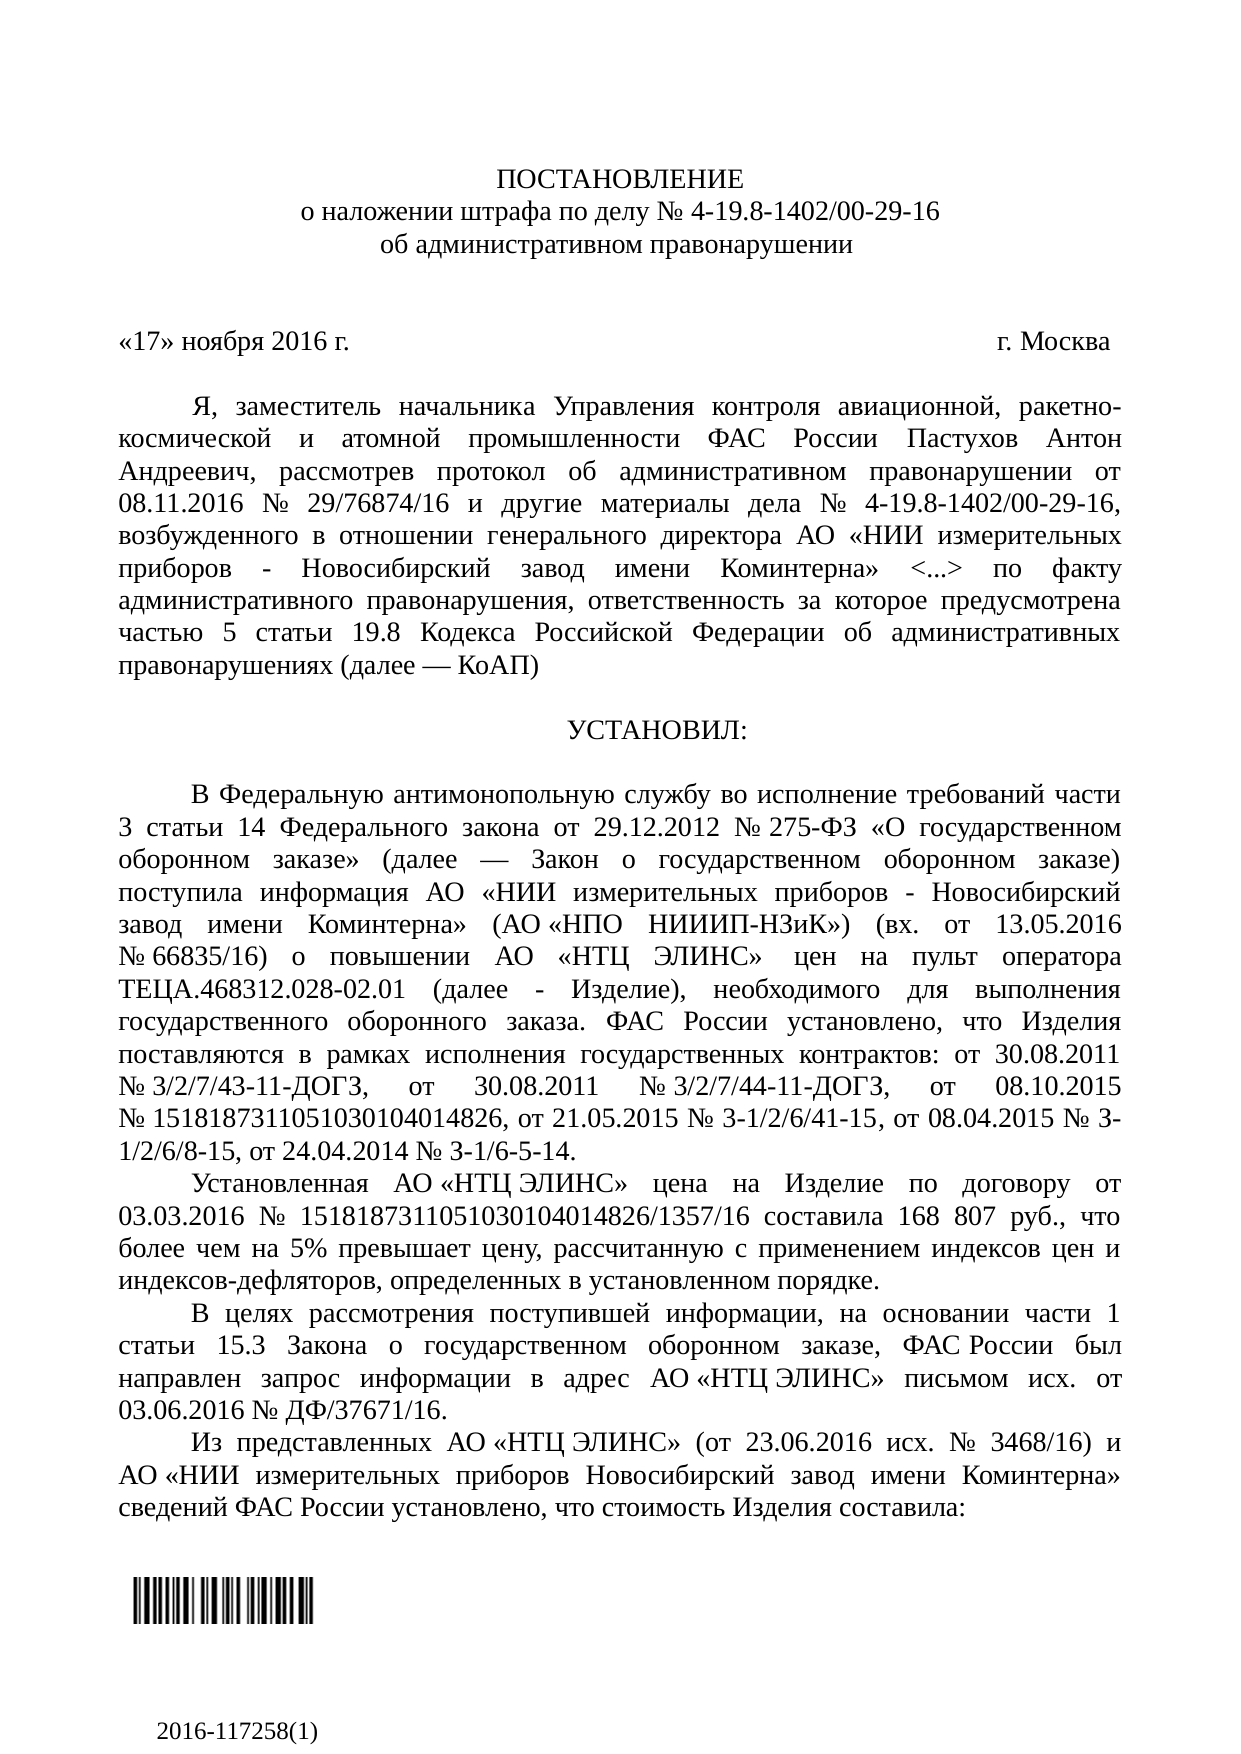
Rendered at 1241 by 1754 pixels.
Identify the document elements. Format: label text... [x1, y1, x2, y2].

subtitle ПОСТАНОВЛЕНИЕ [118, 162, 1122, 194]
text Я, заместитель начальника Управления контроля авиационной, ракетно-космической и атомной промышленности ФАС России Пастухов Антон Андреевич, рассмотрев протокол об административном правонарушении от 08.11.2016 № 29/76874/16 и другие материалы дела № 4-19.8-1402/00-29-16, возбужденного в отношении генерального директора АО «НИИ измерительных приборов - Новосибирский завод имени Коминтерна» <...> по факту административного правонарушения, ответственность за которое предусмотрена частью 5 статьи 19.8 Кодекса Российской Федерации об административных правонарушениях (далее — КоАП) [118, 389, 1122, 680]
text В целях рассмотрения поступившей информации, на основании части 1 статьи 15.3 Закона о государственном оборонном заказе, ФАС России был направлен запрос информации в адрес АО «НТЦ ЭЛИНС» письмом исх. от 03.06.2016 № ДФ/37671/16. [118, 1296, 1122, 1425]
text Из представленных АО «НТЦ ЭЛИНС» (от 23.06.2016 исх. № 3468/16) и АО «НИИ измерительных приборов Новосибирский завод имени Коминтерна» сведений ФАС России установлено, что стоимость Изделия составила: [118, 1425, 1122, 1523]
text УСТАНОВИЛ: [118, 713, 1122, 745]
text о наложении штрафа по делу № 4-19.8-1402/00-29-16 [118, 194, 1122, 227]
text В Федеральную антимонопольную службу во исполнение требований части 3 статьи 14 Федерального закона от 29.12.2012 № 275-ФЗ «О государственном оборонном заказе» (далее — Закон о государственном оборонном заказе) поступила информация АО «НИИ измерительных приборов - Новосибирский завод имени Коминтерна» (АО «НПО НИИИП-НЗиК») (вх. от 13.05.2016 № 66835/16) о повышении АО «НТЦ ЭЛИНС» цен на пульт оператора ТЕЦА.468312.028-02.01 (далее - Изделие), необходимого для выполнения государственного оборонного заказа. ФАС России установлено, что Изделия поставляются в рамках исполнения государственных контрактов: от 30.08.2011 № 3/2/7/43-11-ДОГЗ, от 30.08.2011 № 3/2/7/44-11-ДОГЗ, от 08.10.2015 № 1518187311051030104014826, от 21.05.2015 № 3-1/2/6/41-15, от 08.04.2015 № З-1/2/6/8-15, от 24.04.2014 № З-1/6-5-14. [118, 777, 1122, 1166]
picture [118, 1577, 331, 1624]
text об административном правонарушении [118, 227, 1122, 259]
text «17» ноября 2016 г. г. Москва [118, 324, 1122, 356]
text Установленная АО «НТЦ ЭЛИНС» цена на Изделие по договору от 03.03.2016 № 1518187311051030104014826/1357/16 составила 168 807 руб., что более чем на 5% превышает цену, рассчитанную с применением индексов цен и индексов-дефляторов, определенных в установленном порядке. [118, 1166, 1122, 1296]
table_header [755, 118, 1123, 162]
